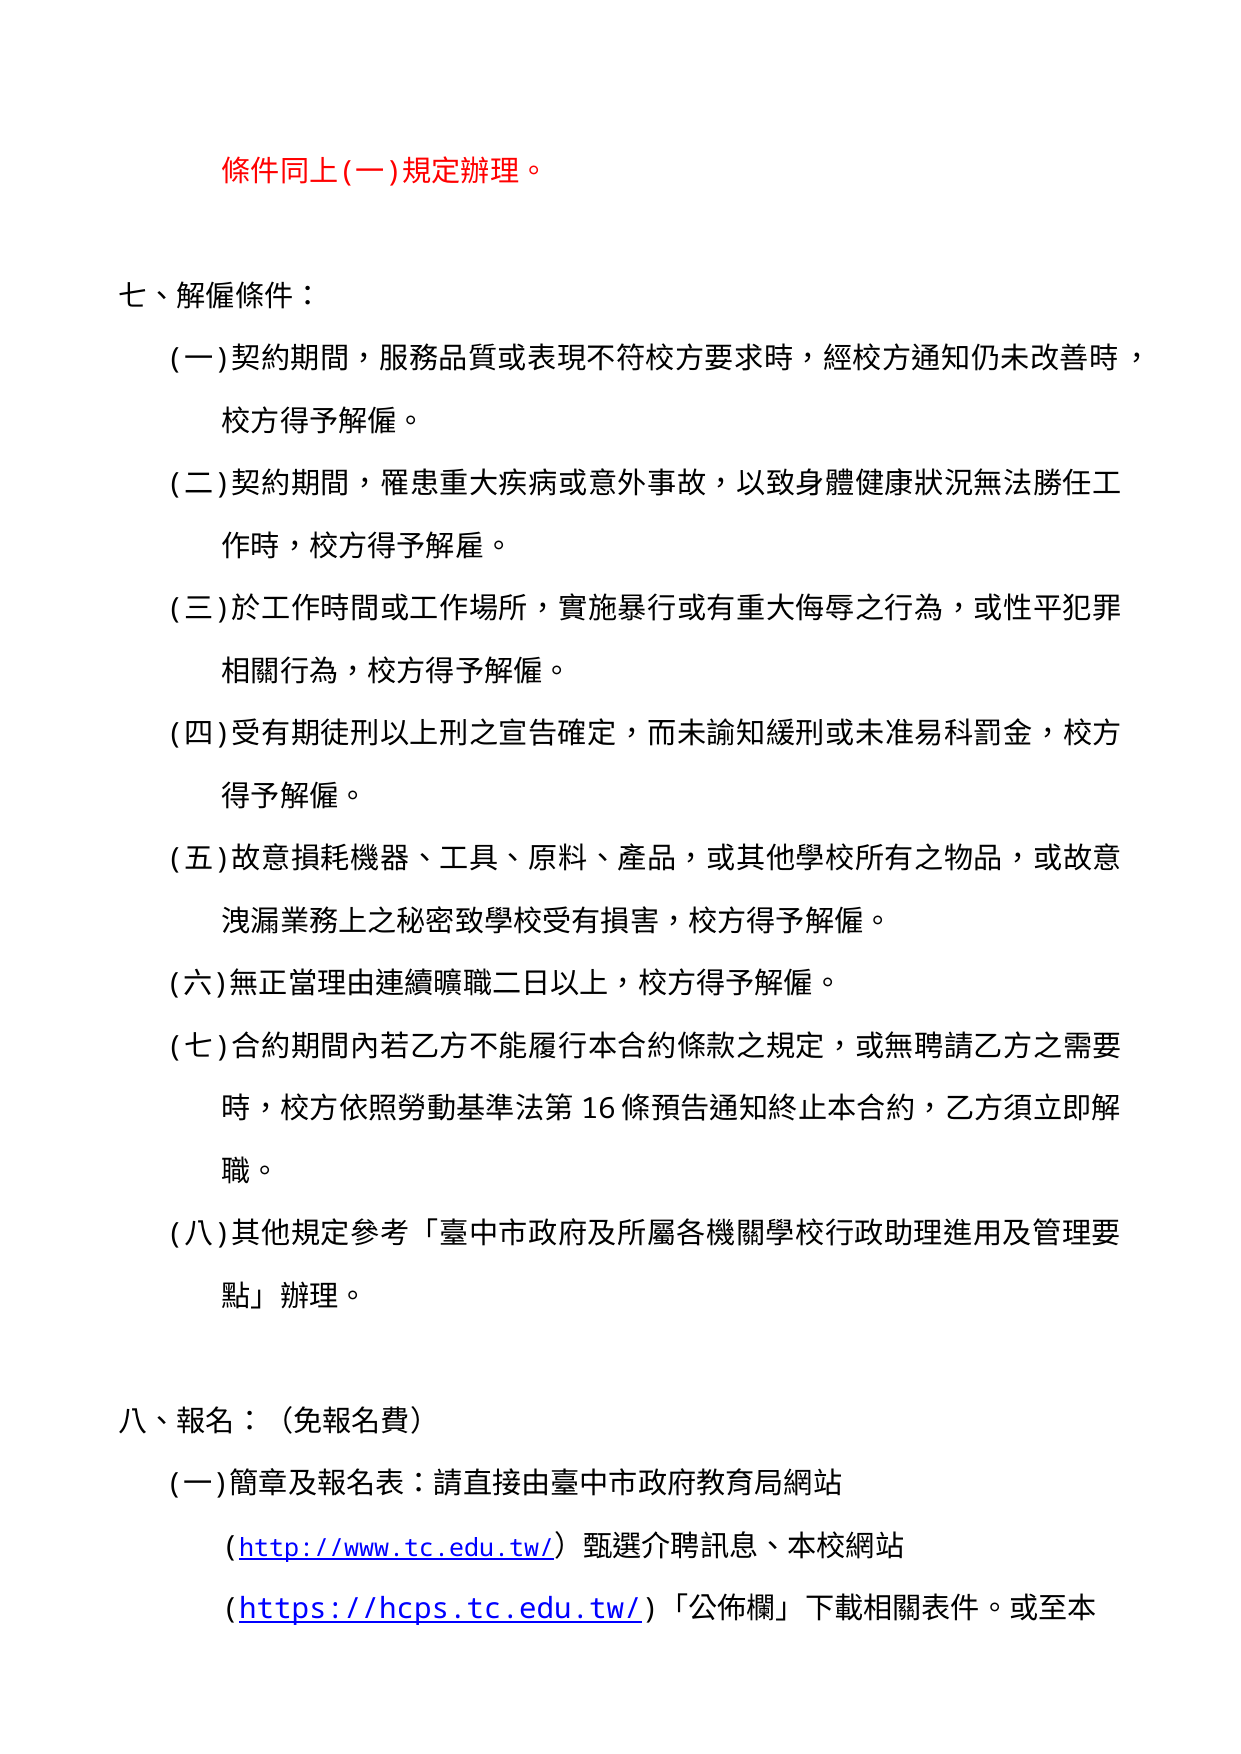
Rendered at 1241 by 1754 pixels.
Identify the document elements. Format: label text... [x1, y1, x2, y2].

text (六)無正當理由連續曠職二日以上，校方得予解僱。 [148, 939, 1122, 1002]
text (四)受有期徒刑以上刑之宣告確定，而未諭知緩刑或未准易科罰金，校方得予解僱。 [148, 689, 1122, 814]
text (五)故意損耗機器、工具、原料、產品，或其他學校所有之物品，或故意洩漏業務上之秘密致學校受有損害，校方得予解僱。 [148, 814, 1122, 939]
text (一)簡章及報名表：請直接由臺中市政府教育局網站(http://www.tc.edu.tw/）甄選介聘訊息、本校網站 (https://hcps.tc.edu.tw/)「公佈欄」下載相關表件。或至本 [148, 1439, 1122, 1627]
text 八、報名：（免報名費） [118, 1377, 1122, 1439]
text (七)合約期間內若乙方不能履行本合約條款之規定，或無聘請乙方之需要時，校方依照勞動基準法第16條預告通知終止本合約，乙方須立即解職。 [148, 1002, 1122, 1189]
text 條件同上(一)規定辦理。 [148, 127, 1122, 189]
text (二)契約期間，罹患重大疾病或意外事故，以致身體健康狀況無法勝任工作時，校方得予解雇。 [148, 439, 1122, 564]
text (一)契約期間，服務品質或表現不符校方要求時，經校方通知仍未改善時，校方得予解僱。 [148, 314, 1122, 439]
text (八)其他規定參考「臺中市政府及所屬各機關學校行政助理進用及管理要點」辦理。 [148, 1189, 1122, 1314]
text (三)於工作時間或工作場所，實施暴行或有重大侮辱之行為，或性平犯罪相關行為，校方得予解僱。 [148, 564, 1122, 689]
text 七、解僱條件： [118, 252, 1122, 314]
